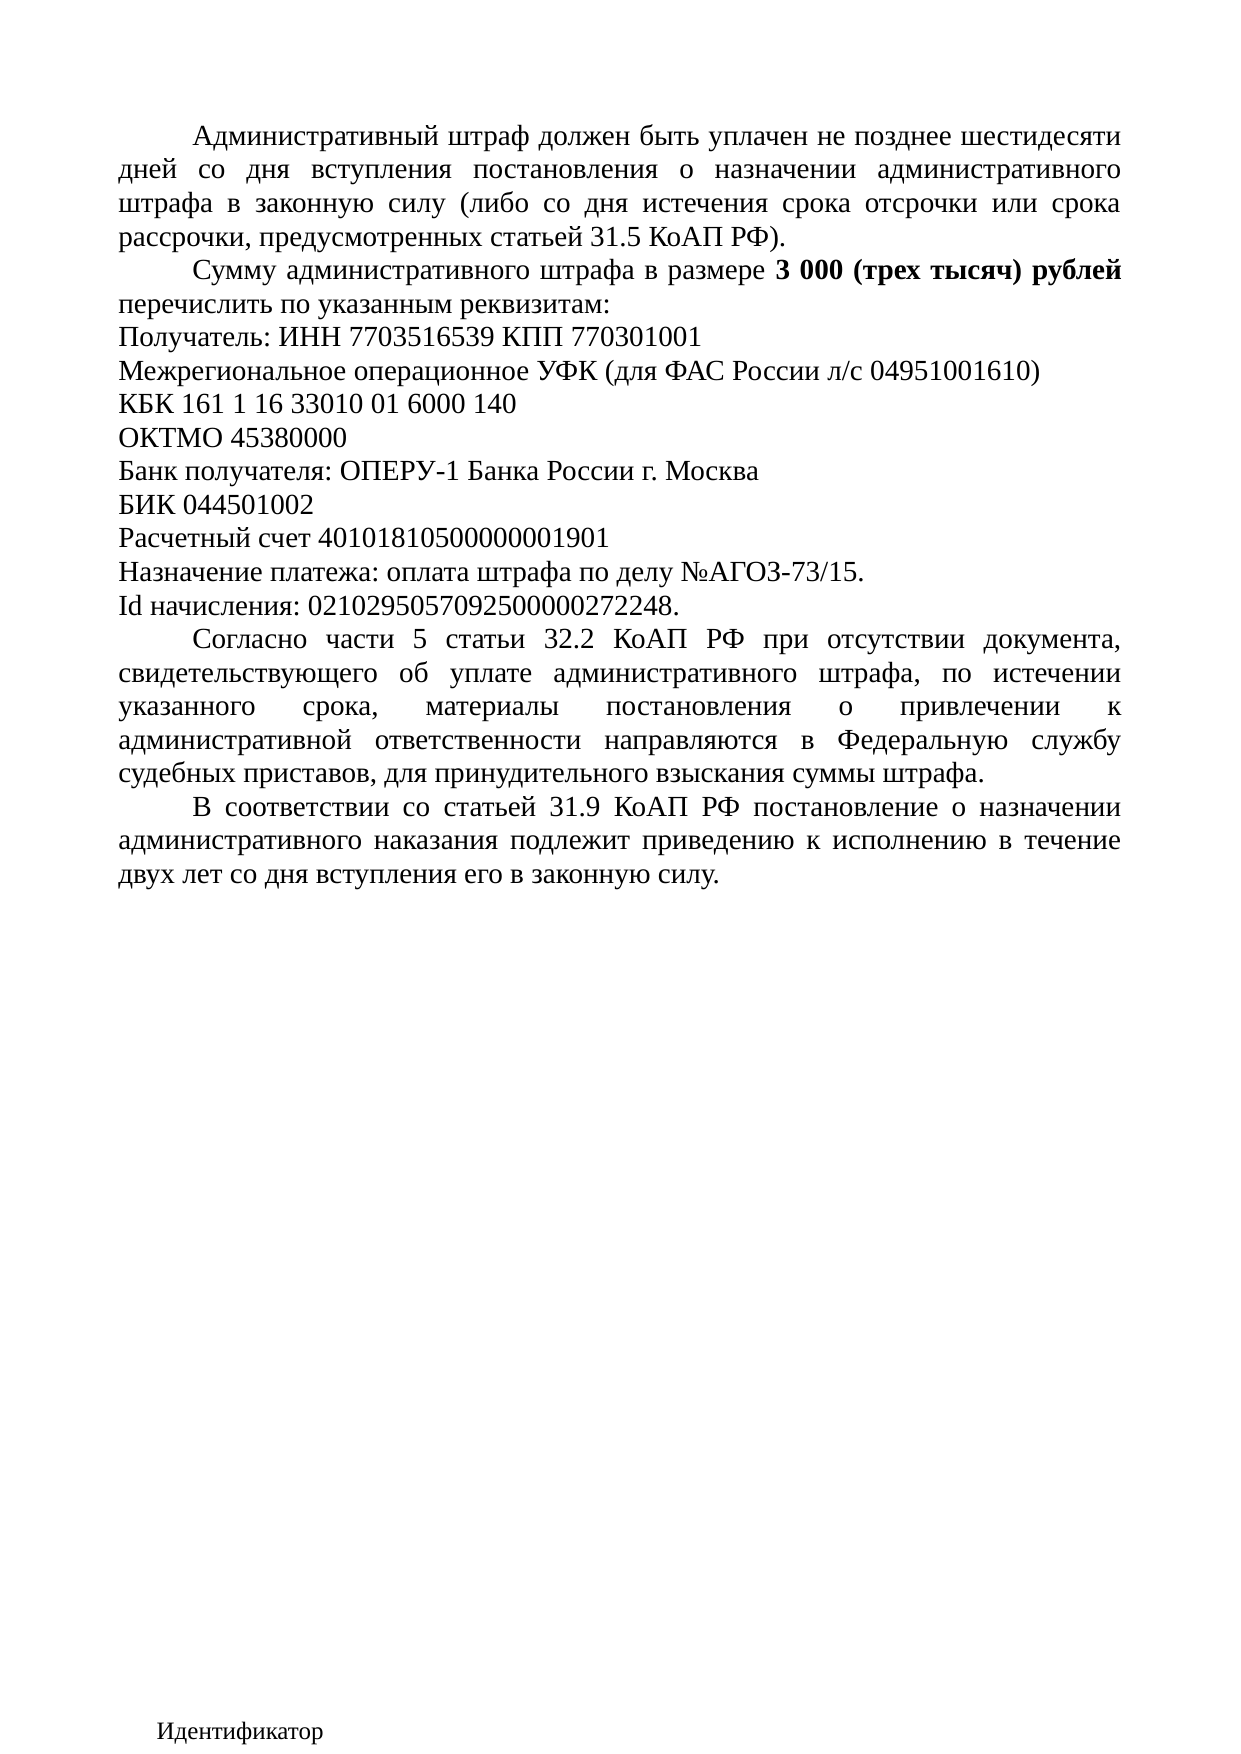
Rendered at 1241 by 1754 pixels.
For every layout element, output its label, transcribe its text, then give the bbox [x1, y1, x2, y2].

text Id начисления: 0210295057092500000272248. [118, 588, 1122, 621]
text КБК 161 1 16 33010 01 6000 140 [118, 386, 1122, 420]
text БИК 044501002 [118, 487, 1122, 521]
text В соответствии со статьей 31.9 КоАП РФ постановление о назначении административного наказания подлежит приведению к исполнению в течение двух лет со дня вступления его в законную силу. [118, 789, 1122, 889]
text Согласно части 5 статьи 32.2 КоАП РФ при отсутствии документа, свидетельствующего об уплате административного штрафа, по истечении указанного срока, материалы постановления о привлечении к административной ответственности направляются в Федеральную службу судебных приставов, для принудительного взыскания суммы штрафа. [118, 621, 1122, 789]
text Административный штраф должен быть уплачен не позднее шестидесяти дней со дня вступления постановления о назначении административного штрафа в законную силу (либо со дня истечения срока отсрочки или срока рассрочки, предусмотренных статьей 31.5 КоАП РФ). [118, 118, 1122, 252]
text ОКТМО 45380000 [118, 420, 1122, 453]
text Получатель: ИНН 7703516539 КПП 770301001 [118, 319, 1122, 353]
text Сумму административного штрафа в размере 3 000 (трех тысяч) рублей перечислить по указанным реквизитам: [118, 252, 1122, 319]
text Межрегиональное операционное УФК (для ФАС России л/с 04951001610) [118, 353, 1122, 386]
text Банк получателя: ОПЕРУ-1 Банка России г. Москва [118, 453, 1122, 487]
text Расчетный счет 40101810500000001901 [118, 521, 1122, 554]
text Назначение платежа: оплата штрафа по делу №АГОЗ-73/15. [118, 554, 1122, 588]
